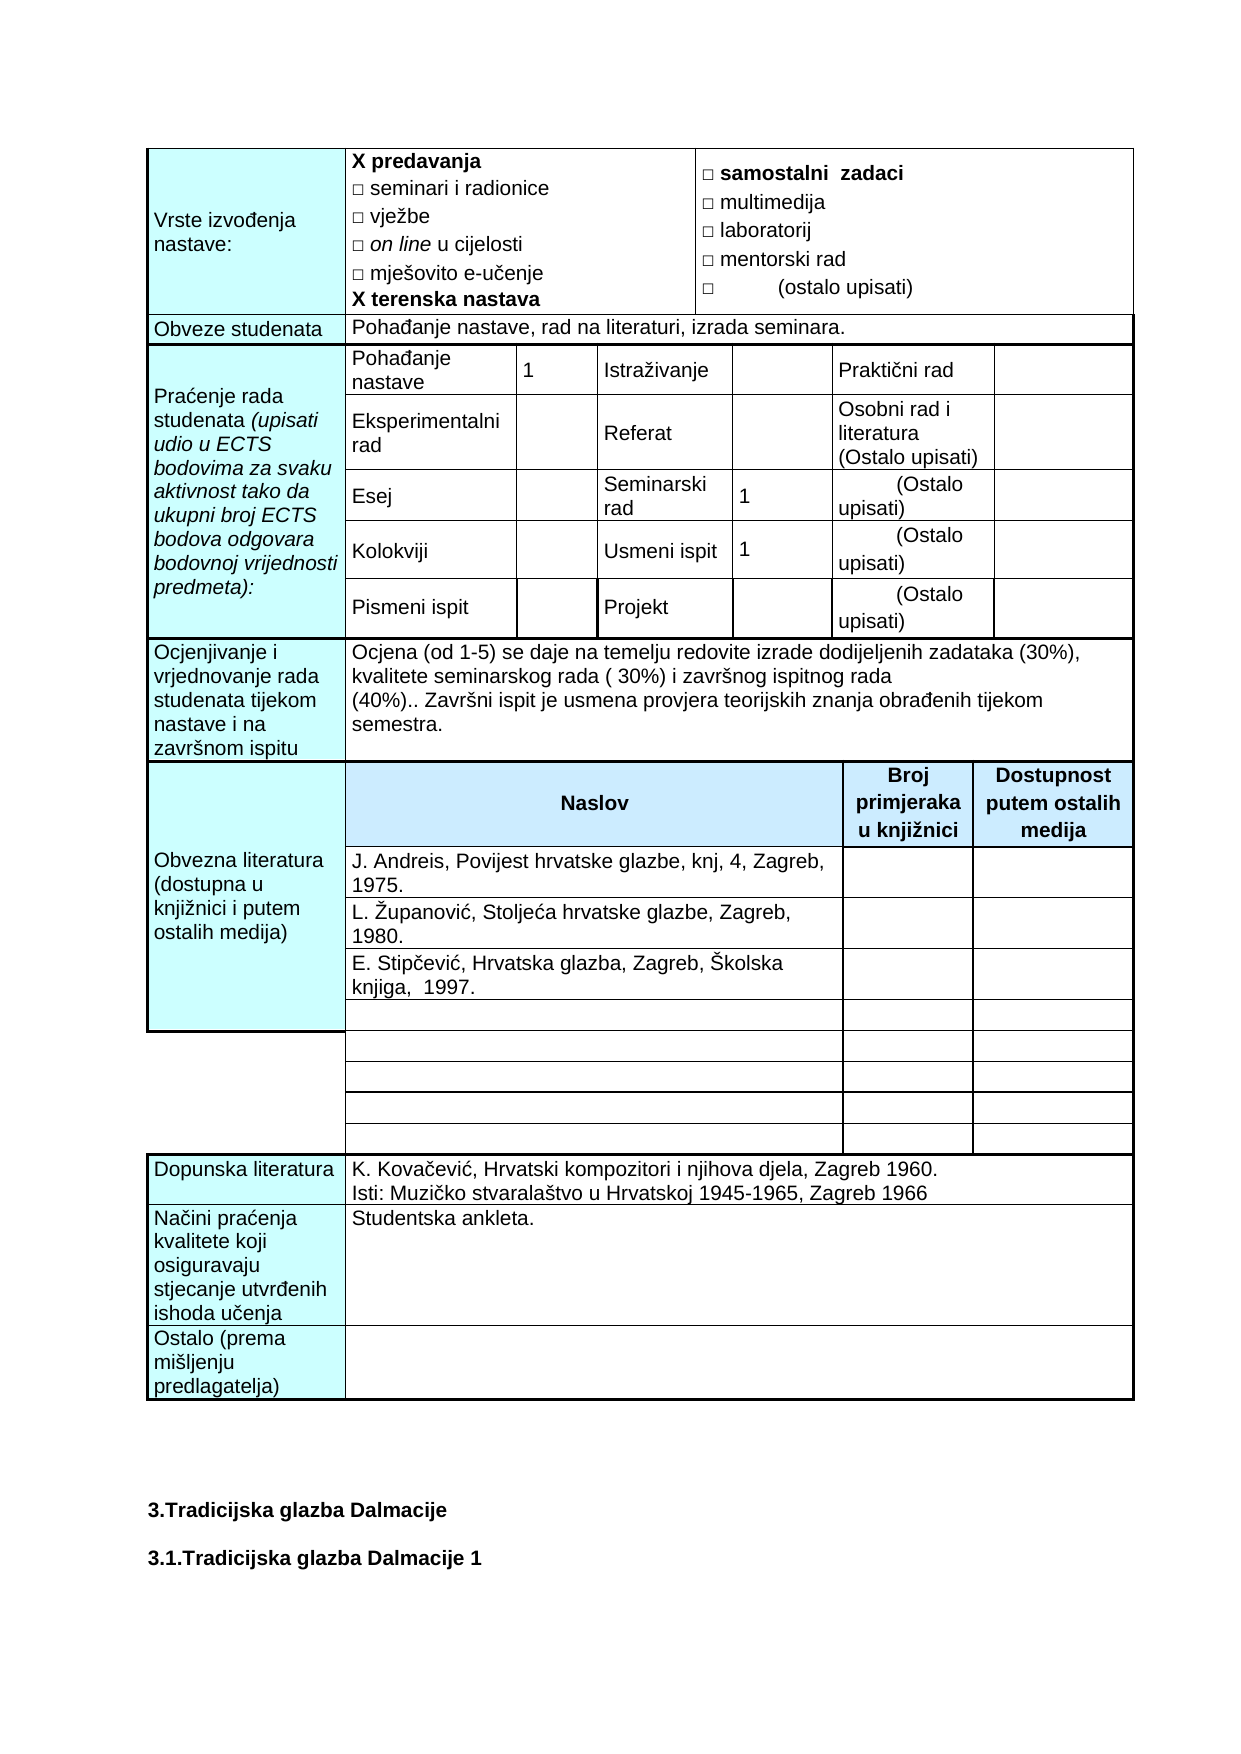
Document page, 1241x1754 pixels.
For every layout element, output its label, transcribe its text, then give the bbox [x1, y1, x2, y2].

table_cell Pismeni ispit [346, 579, 516, 637]
table_cell [844, 898, 972, 948]
table_cell Dostupnost putem ostalih medija [974, 763, 1132, 846]
table_cell Broj primjeraka u knjižnici [844, 763, 972, 846]
table_cell [518, 579, 596, 637]
table_cell 1 [733, 470, 832, 520]
table_cell [844, 1031, 972, 1061]
text 3.1.Tradicijska glazba Dalmacije 1 [148, 1546, 1093, 1570]
table_cell Usmeni ispit [598, 521, 732, 578]
table_cell X predavanja ☐ seminari i radionice ☐ vježbe ☐ on line u cijelosti ☐ mješovito e-učenje X terenska nastava [346, 149, 695, 314]
table_cell Obvezna literatura (dostupna u knjižnici i putem ostalih medija) [149, 763, 345, 1029]
table_cell [517, 395, 597, 469]
table_cell [974, 898, 1132, 948]
table_cell Esej [346, 470, 516, 520]
table_cell Naslov [346, 763, 842, 846]
table_cell [844, 1062, 972, 1091]
table_cell [733, 395, 832, 469]
table_cell [346, 1000, 842, 1029]
table_cell Kolokviji [346, 521, 516, 578]
table_cell Seminarski rad [598, 470, 732, 520]
table_cell [346, 1326, 1132, 1398]
table_cell Projekt [599, 579, 732, 637]
table_cell Ostalo (prema mišljenju predlagatelja) [149, 1326, 345, 1398]
table_cell [974, 1000, 1132, 1029]
table_cell [844, 1124, 972, 1153]
table_cell L. Županović, Stoljeća hrvatske glazbe, Zagreb, 1980. [346, 898, 842, 948]
table_cell [974, 1093, 1132, 1122]
table_cell Osobni rad i literatura (Ostalo upisati) [833, 395, 994, 469]
table_cell [844, 1093, 972, 1122]
table_cell [974, 1031, 1132, 1061]
table_cell Dopunska literatura [149, 1156, 345, 1204]
table_cell Načini praćenja kvalitete koji osiguravaju stjecanje utvrđenih ishoda učenja [149, 1205, 345, 1325]
table_cell Vrste izvođenja nastave: [149, 149, 345, 314]
table_cell 1 [733, 521, 832, 578]
table_cell Praktični rad [833, 346, 994, 394]
table_cell Pohađanje nastave [346, 346, 516, 394]
table_cell [844, 848, 972, 897]
table_cell [346, 1062, 842, 1091]
table_cell [733, 346, 832, 394]
table_cell [734, 579, 831, 637]
table_cell [974, 1124, 1132, 1153]
table_cell [995, 579, 1132, 637]
table_cell (Ostalo upisati) [833, 521, 994, 578]
table_cell Praćenje rada studenata (upisati udio u ECTS bodovima za svaku aktivnost tako da ukupni broj ECTS bodova odgovara bodovnoj vrijednosti predmeta): [149, 346, 345, 637]
table_cell [346, 1093, 842, 1122]
table_cell Ocjena (od 1-5) se daje na temelju redovite izrade dodijeljenih zadataka (30%), kvalitete seminarskog rada ( 30%) i završnog ispitnog rada (40%).. Završni ispit je usmena provjera teorijskih znanja obrađenih tijekom semestra. [346, 640, 1132, 759]
table_cell E. Stipčević, Hrvatska glazba, Zagreb, Školska knjiga, 1997. [346, 949, 842, 999]
table_cell [995, 395, 1132, 469]
table_cell [517, 470, 597, 520]
table_cell [995, 470, 1132, 520]
table_cell [974, 1062, 1132, 1091]
table_cell Obveze studenata [149, 315, 345, 343]
table_cell [974, 949, 1132, 999]
table_cell 1 [517, 346, 597, 394]
table_cell J. Andreis, Povijest hrvatske glazbe, knj, 4, Zagreb, 1975. [346, 847, 842, 897]
table_cell ☐ samostalni zadaci ☐ multimedija ☐ laboratorij ☐ mentorski rad ☐ (ostalo upisati) [696, 149, 1133, 314]
table_cell [995, 346, 1132, 394]
table_cell Eksperimentalni rad [346, 395, 516, 469]
table_cell Referat [598, 395, 732, 469]
table_cell K. Kovačević, Hrvatski kompozitori i njihova djela, Zagreb 1960. Isti: Muzičko stvaralaštvo u Hrvatskoj 1945-1965, Zagreb 1966 [346, 1156, 1132, 1204]
table_cell Studentska ankleta. [346, 1205, 1132, 1325]
table_cell [974, 848, 1132, 897]
table_cell [346, 1124, 842, 1153]
text 3.Tradicijska glazba Dalmacije [148, 1498, 1093, 1522]
table_cell [995, 521, 1132, 578]
table_cell Istraživanje [598, 346, 732, 394]
table_cell [844, 949, 972, 999]
table_cell (Ostalo upisati) [833, 579, 993, 637]
table_cell [844, 1000, 972, 1029]
table_cell Pohađanje nastave, rad na literaturi, izrada seminara. [346, 315, 1132, 343]
table_cell [517, 521, 597, 578]
table_cell Ocjenjivanje i vrjednovanje rada studenata tijekom nastave i na završnom ispitu [149, 640, 345, 759]
table_cell [346, 1031, 842, 1061]
table_cell (Ostalo upisati) [833, 470, 994, 520]
